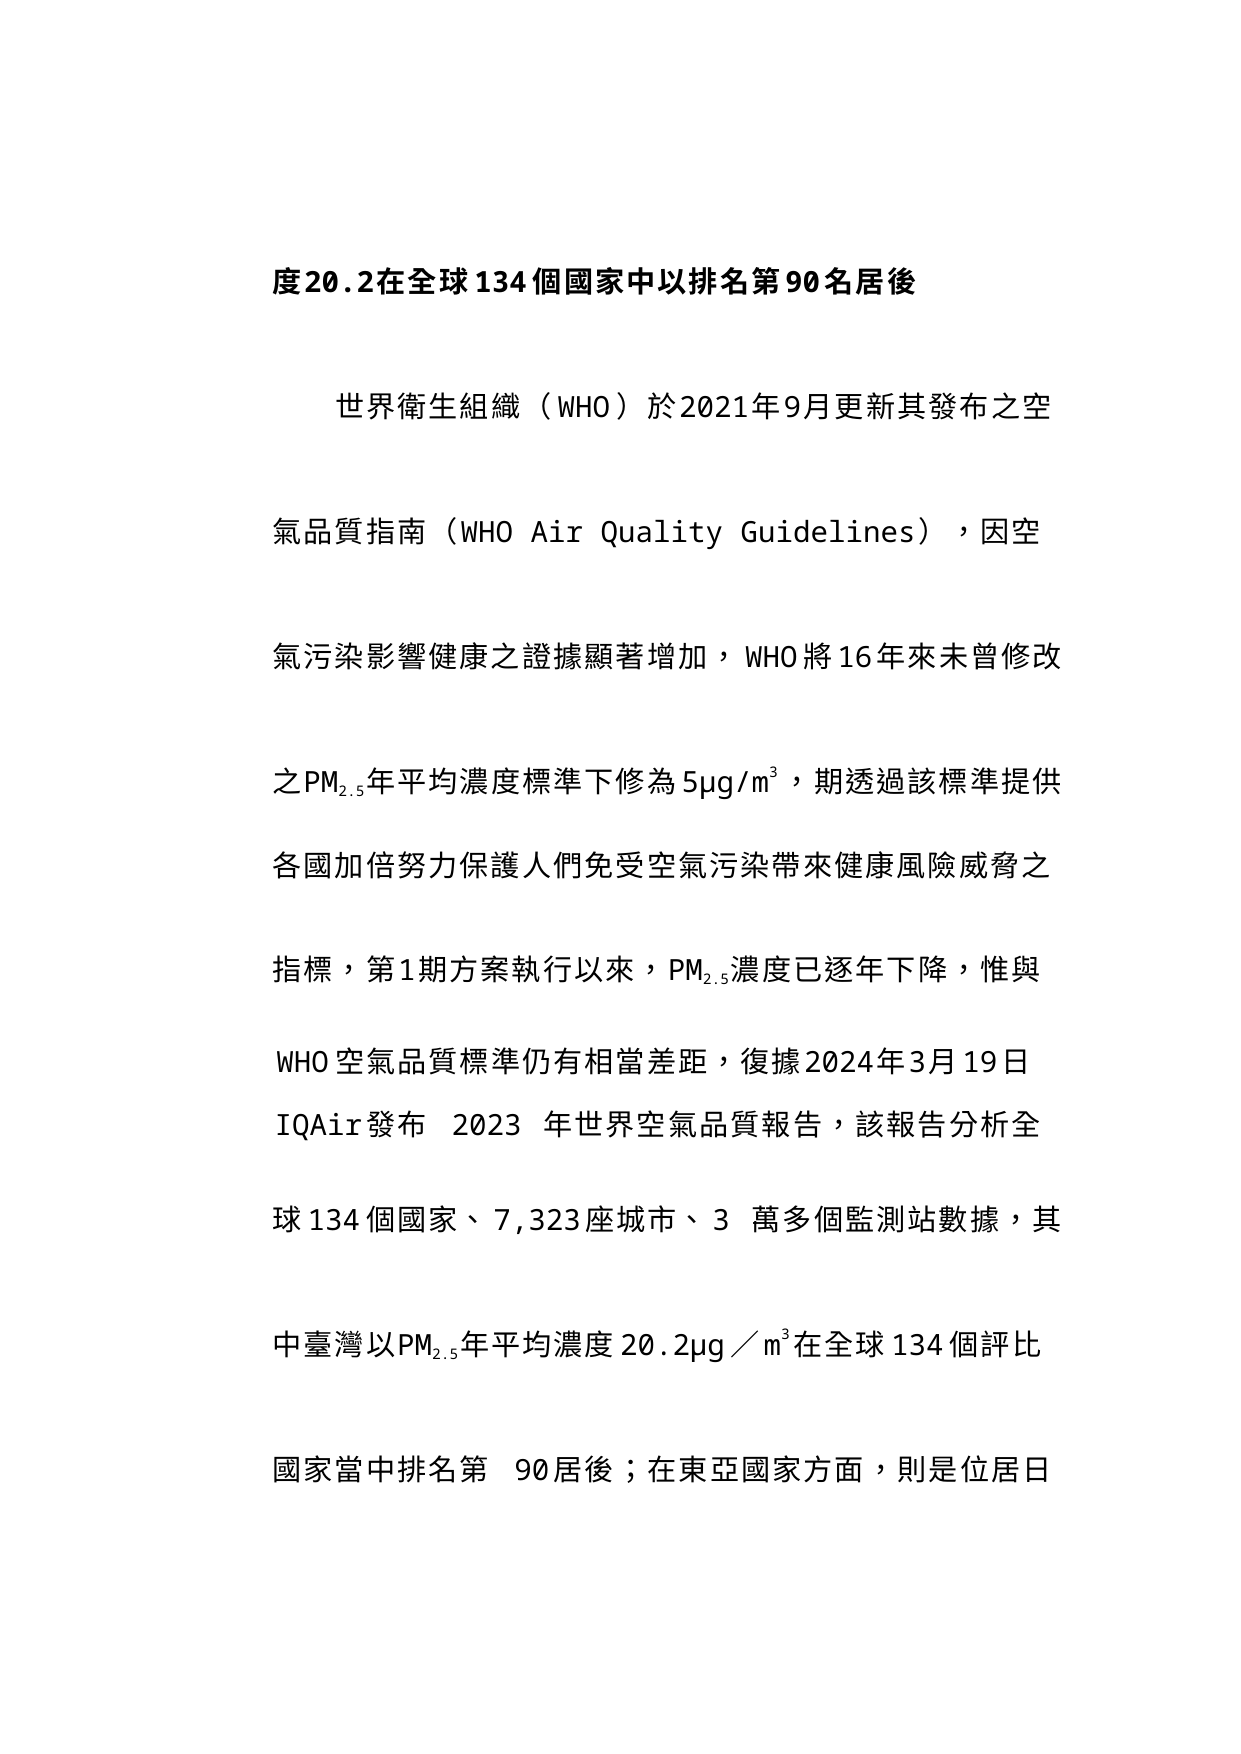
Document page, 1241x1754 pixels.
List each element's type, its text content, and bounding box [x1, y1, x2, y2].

text 世界衛生組織（WHO）於2021年9月更新其發布之空氣品質指南（WHO Air Quality Guidelines），因空氣污染影響健康之證據顯著增加，WHO將16年來未曾修改之PM2.5年平均濃度標準下修為5μg/m3，期透過該標準提供各國加倍努力保護人們免受空氣污染帶來健康風險威脅之指標，第1期方案執行以來，PM2.5濃度已逐年下降，惟與WHO空氣品質標準仍有相當差距，復據2024年3月19日IQAir發布 2023 年世界空氣品質報告，該報告分析全球134個國家、7,323座城市、3 萬多個監測站數據，其中臺灣以PM2.5年平均濃度20.2μg／m3在全球134個評比國家當中排名第 90居後；在東亞國家方面，則是位居日本（第39）、新加坡（第55）、菲律賓（第56）、香港（第67）及韓國（第85）之後。 [266, 322, 1063, 1509]
text (二)IQAir2023年全球空氣品質報告中，臺灣PM2.5年平均濃度20.2在全球134個國家中以排名第90名居後 [236, 197, 1063, 322]
